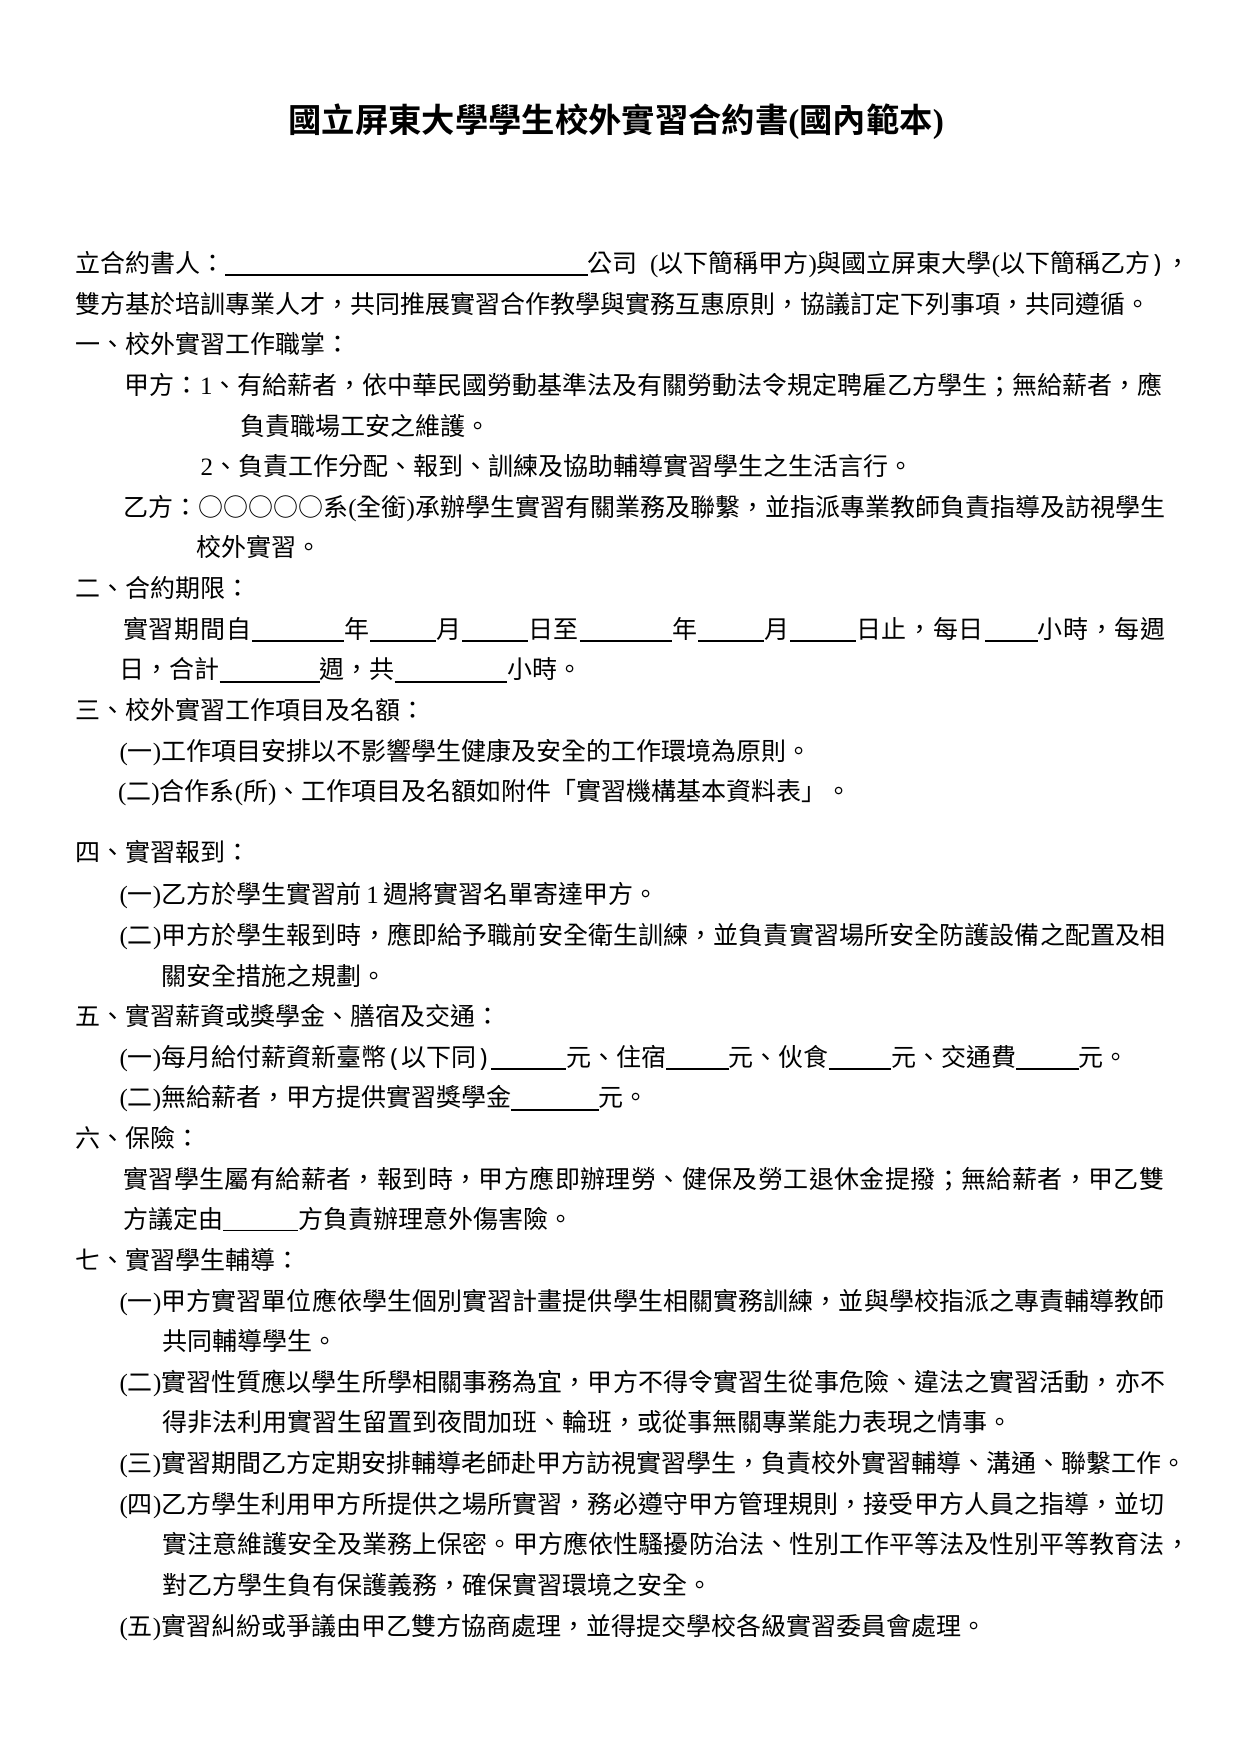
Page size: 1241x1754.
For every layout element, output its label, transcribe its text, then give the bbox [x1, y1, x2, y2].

text 一、校外實習工作職掌： [75, 321, 1165, 362]
text (五)實習糾紛或爭議由甲乙雙方協商處理，並得提交學校各級實習委員會處理。 [119, 1602, 1165, 1643]
text 四、實習報到： [75, 809, 1165, 871]
text 國立屏東大學學生校外實習合約書(國內範本) [75, 102, 1165, 140]
text (一)乙方於學生實習前1週將實習名單寄達甲方。 [119, 871, 1165, 912]
text 2、負責工作分配、報到、訓練及協助輔導實習學生之生活言行。 [200, 443, 1165, 484]
text (一)每月給付薪資新臺幣(以下同) 元、住宿 元、伙食 元、交通費 元。 [119, 1034, 1165, 1074]
text 五、實習薪資或獎學金、膳宿及交通： [75, 993, 1165, 1034]
text 七、實習學生輔導： [75, 1237, 1165, 1277]
text 立合約書人： 公司 (以下簡稱甲方)與國立屏東大學(以下簡稱乙方)，雙方基於培訓專業人才，共同推展實習合作教學與實務互惠原則，協議訂定下列事項，共同遵循。 [75, 240, 1165, 321]
text (二)無給薪者，甲方提供實習獎學金 元。 [119, 1074, 1165, 1115]
text (二)甲方於學生報到時，應即給予職前安全衛生訓練，並負責實習場所安全防護設備之配置及相關安全措施之規劃。 [119, 912, 1165, 993]
text 甲方：1、有給薪者，依中華民國勞動基準法及有關勞動法令規定聘雇乙方學生；無給薪者，應負責職場工安之維護。 [124, 362, 1165, 443]
text 二、合約期限： [75, 565, 1165, 606]
text 乙方：○○○○○系(全銜)承辦學生實習有關業務及聯繫，並指派專業教師負責指導及訪視學生校外實習。 [123, 484, 1165, 565]
text (一)工作項目安排以不影響學生健康及安全的工作環境為原則。 [119, 727, 1165, 768]
text (二)合作系(所)、工作項目及名額如附件「實習機構基本資料表」。 [118, 768, 1165, 809]
text (三)實習期間乙方定期安排輔導老師赴甲方訪視實習學生，負責校外實習輔導、溝通、聯繫工作。 [119, 1440, 1165, 1481]
text 六、保險： [75, 1115, 1165, 1156]
text 實習學生屬有給薪者，報到時，甲方應即辦理勞、健保及勞工退休金提撥；無給薪者，甲乙雙方議定由＿＿＿方負責辦理意外傷害險。 [123, 1156, 1165, 1237]
text (二)實習性質應以學生所學相關事務為宜，甲方不得令實習生從事危險、違法之實習活動，亦不得非法利用實習生留置到夜間加班、輪班，或從事無關專業能力表現之情事。 [119, 1359, 1165, 1440]
text (四)乙方學生利用甲方所提供之場所實習，務必遵守甲方管理規則，接受甲方人員之指導，並切實注意維護安全及業務上保密。甲方應依性騷擾防治法、性別工作平等法及性別平等教育法，對乙方學生負有保護義務，確保實習環境之安全。 [119, 1481, 1165, 1602]
text 三、校外實習工作項目及名額： [75, 687, 1165, 727]
text 實習期間自 年 月 日至 年 月 日止，每日 小時，每週 日，合計 週，共 小時。 [119, 606, 1165, 687]
text (一)甲方實習單位應依學生個別實習計畫提供學生相關實務訓練，並與學校指派之專責輔導教師共同輔導學生。 [119, 1277, 1165, 1359]
